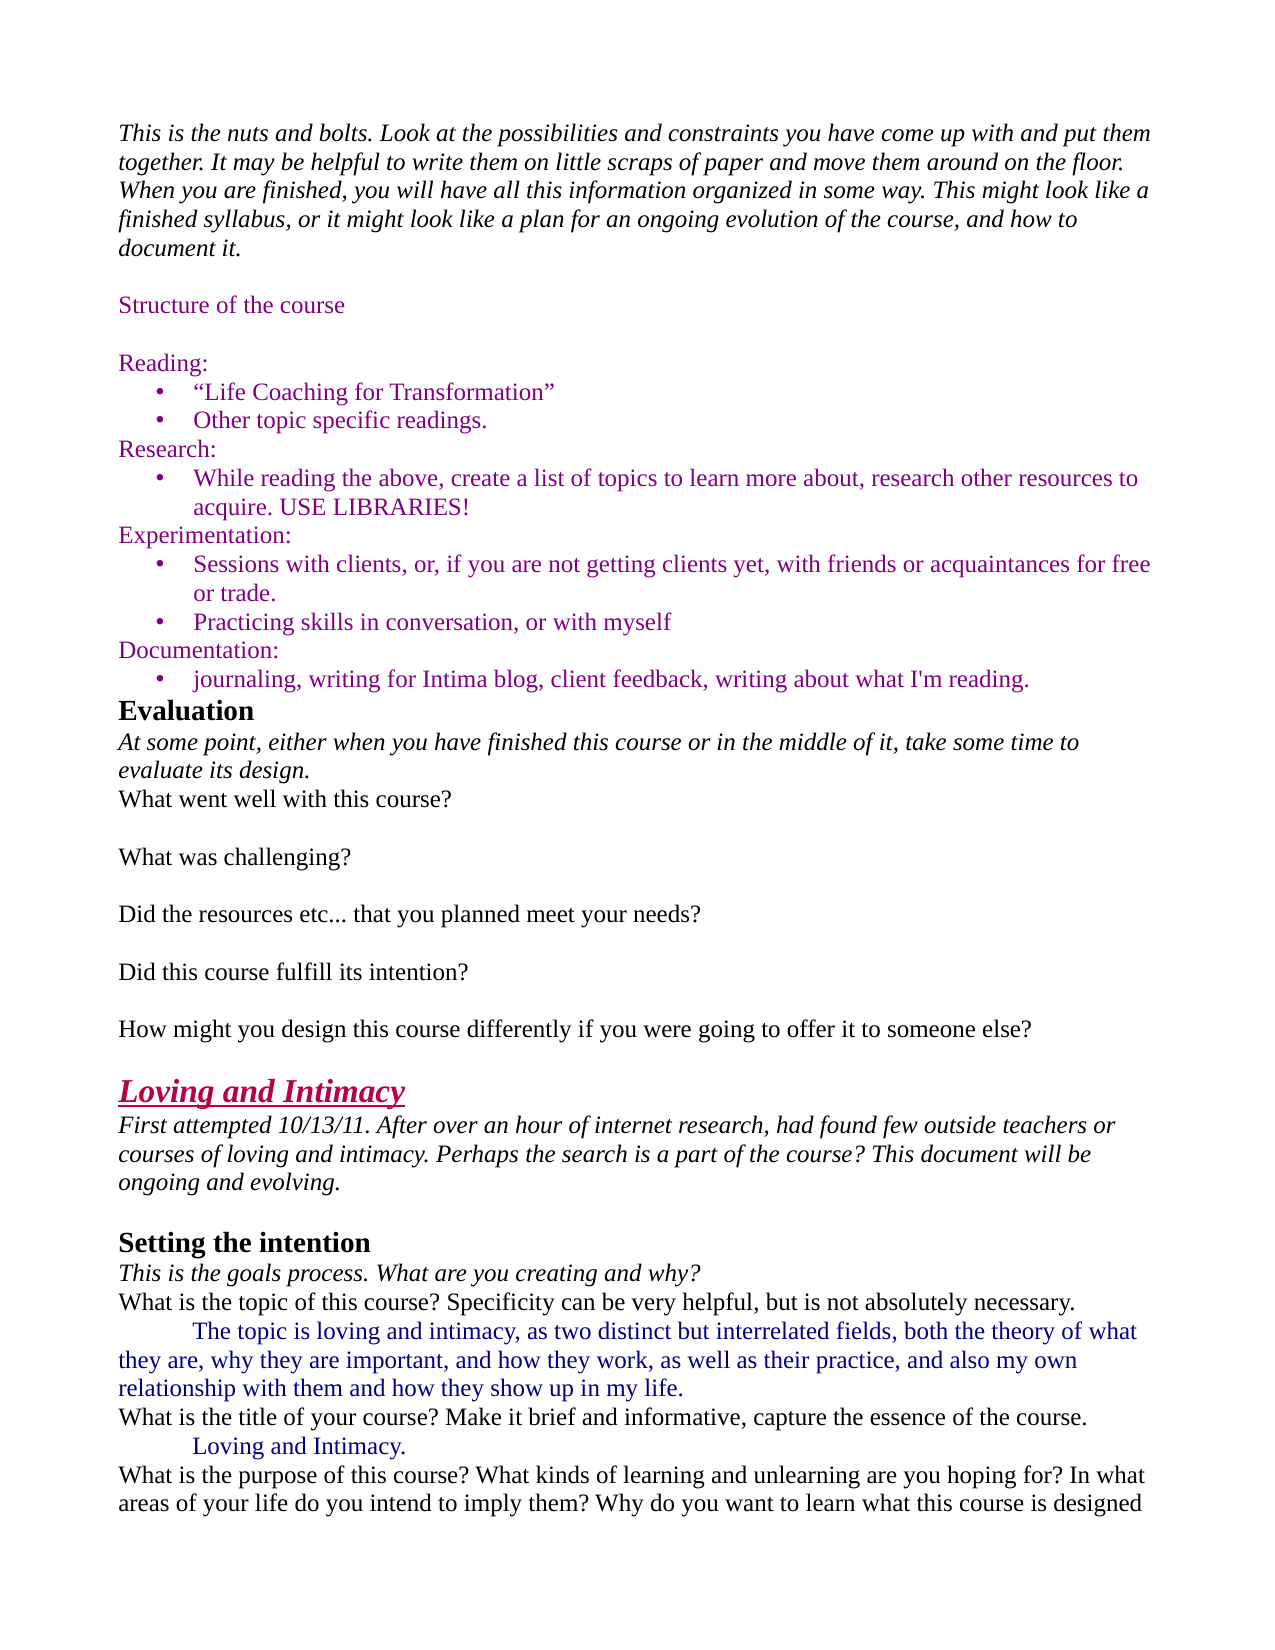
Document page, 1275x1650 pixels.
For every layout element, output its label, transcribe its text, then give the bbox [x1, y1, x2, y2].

text Reading: [118, 348, 1157, 377]
list While reading the above, create a list of topics to learn more about, research other resources to acquire. USE LIBRARIES! [156, 463, 1157, 521]
text Did this course fulfill its intention? [118, 957, 1157, 985]
text First attempted 10/13/11. After over an hour of internet research, had found few outside teachers or courses of loving and intimacy. Perhaps the search is a part of the course? This document will be ongoing and evolving. [118, 1110, 1157, 1196]
text Evaluation [118, 693, 1157, 727]
text This is the goals process. What are you creating and why? [118, 1258, 1157, 1287]
text The topic is loving and intimacy, as two distinct but interrelated fields, both the theory of what they are, why they are important, and how they work, as well as their practice, and also my own relationship with them and how they show up in my life. [118, 1316, 1157, 1402]
text What is the topic of this course? Specificity can be very helpful, but is not absolutely necessary. [118, 1287, 1157, 1316]
text Did the resources etc... that you planned meet your needs? [118, 899, 1157, 928]
list Other topic specific readings. [156, 406, 1157, 434]
text Documentation: [118, 636, 1157, 664]
text Setting the intention [118, 1225, 1157, 1258]
text At some point, either when you have finished this course or in the middle of it, take some time to evaluate its design. [118, 727, 1157, 784]
text What was challenging? [118, 842, 1157, 870]
list Sessions with clients, or, if you are not getting clients yet, with friends or acquaintances for free or trade. [156, 549, 1157, 607]
text This is the nuts and bolts. Look at the possibilities and constraints you have come up with and put them together. It may be helpful to write them on little scraps of paper and move them around on the floor. When you are finished, you will have all this information organized in some way. This might look like a finished syllabus, or it might look like a plan for an ongoing evolution of the course, and how to document it. [118, 118, 1157, 262]
text Loving and Intimacy [118, 1072, 1157, 1110]
text Research: [118, 434, 1157, 463]
text What is the title of your course? Make it brief and informative, capture the essence of the course. [118, 1402, 1157, 1431]
text What is the purpose of this course? What kinds of learning and unlearning are you hoping for? In what areas of your life do you intend to imply them? Why do you want to learn what this course is designed [118, 1460, 1157, 1517]
list Practicing skills in conversation, or with myself [156, 607, 1157, 636]
text Structure of the course [118, 291, 1157, 319]
text Experimentation: [118, 521, 1157, 549]
text What went well with this course? [118, 784, 1157, 813]
list journaling, writing for Intima blog, client feedback, writing about what I'm reading. [156, 664, 1157, 693]
text Loving and Intimacy. [118, 1431, 1157, 1460]
list “Life Coaching for Transformation” [156, 377, 1157, 406]
text How might you design this course differently if you were going to offer it to someone else? [118, 1014, 1157, 1043]
